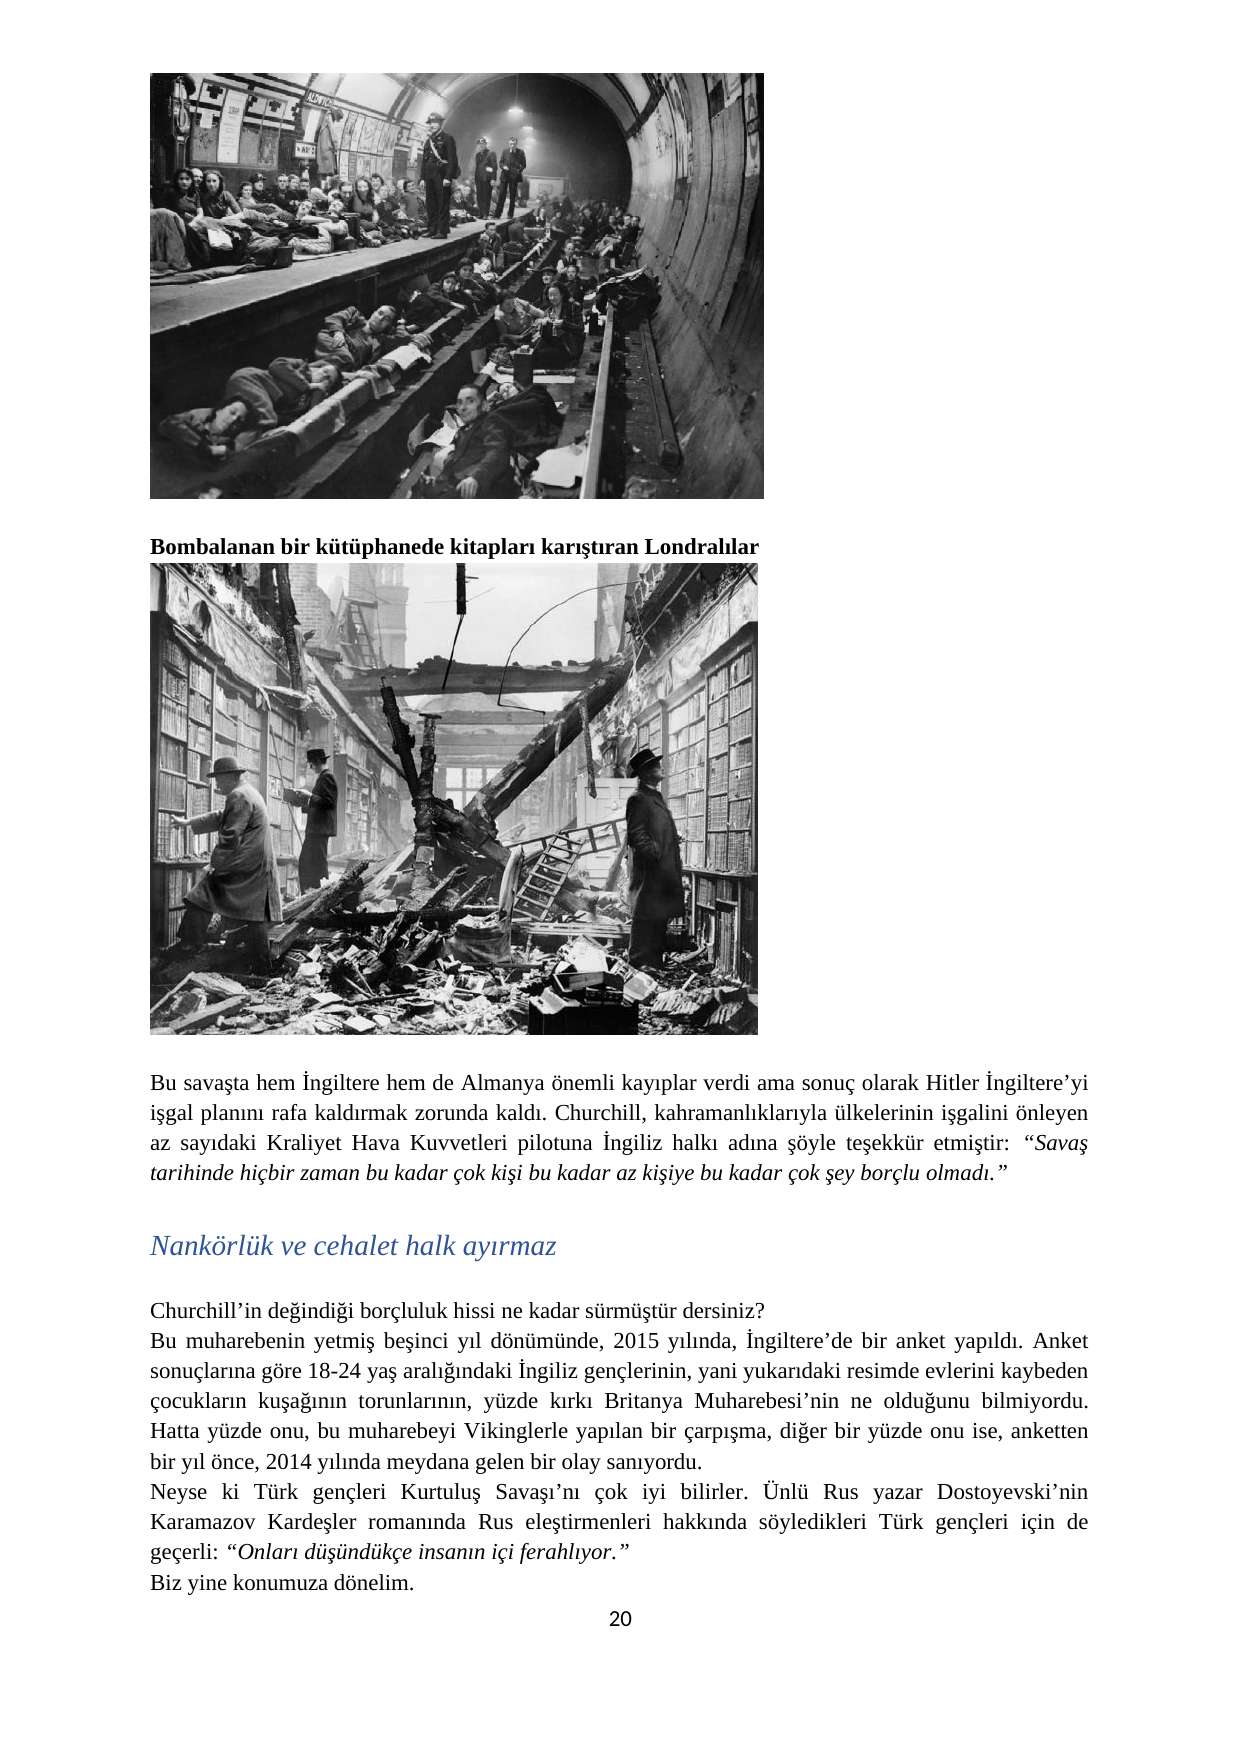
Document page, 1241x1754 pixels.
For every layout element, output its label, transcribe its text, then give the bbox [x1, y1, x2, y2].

text Biz yine konumuza dönelim. [150, 1569, 1090, 1595]
text Neyse ki Türk gençleri Kurtuluş Savaşı’nı çok iyi bilirler. Ünlü Rus yazar Dostoyevski’nin Karamazov Kardeşler romanında Rus eleştirmenleri hakkında söyledikleri Türk gençleri için de geçerli: “Onları düşündükçe insanın içi ferahlıyor.” [150, 1478, 1090, 1565]
text Bombalanan bir kütüphanede kitapları karıştıran Londralılar [150, 533, 1090, 560]
text Bu muharebenin yetmiş beşinci yıl dönümünde, 2015 yılında, İngiltere’de bir anket yapıldı. Anket sonuçlarına göre 18-24 yaş aralığındaki İngiliz gençlerinin, yani yukarıdaki resimde evlerini kaybeden çocukların kuşağının torunlarının, yüzde kırkı Britanya Muharebesi’nin ne olduğunu bilmiyordu. Hatta yüzde onu, bu muharebeyi Vikinglerle yapılan bir çarpışma, diğer bir yüzde onu ise, anketten bir yıl önce, 2014 yılında meydana gelen bir olay sanıyordu. [150, 1327, 1090, 1474]
text Bu savaşta hem İngiltere hem de Almanya önemli kayıplar verdi ama sonuç olarak Hitler İngiltere’yi işgal planını rafa kaldırmak zorunda kaldı. Churchill, kahramanlıklarıyla ülkelerinin işgalini önleyen az sayıdaki Kraliyet Hava Kuvvetleri pilotuna İngiliz halkı adına şöyle teşekkür etmiştir: “Savaş tarihinde hiçbir zaman bu kadar çok kişi bu kadar az kişiye bu kadar çok şey borçlu olmadı.” [150, 1069, 1090, 1186]
text Nankörlük ve cehalet halk ayırmaz [150, 1228, 1090, 1262]
text Churchill’in değindiği borçluluk hissi ne kadar sürmüştür dersiniz? [150, 1297, 1090, 1323]
